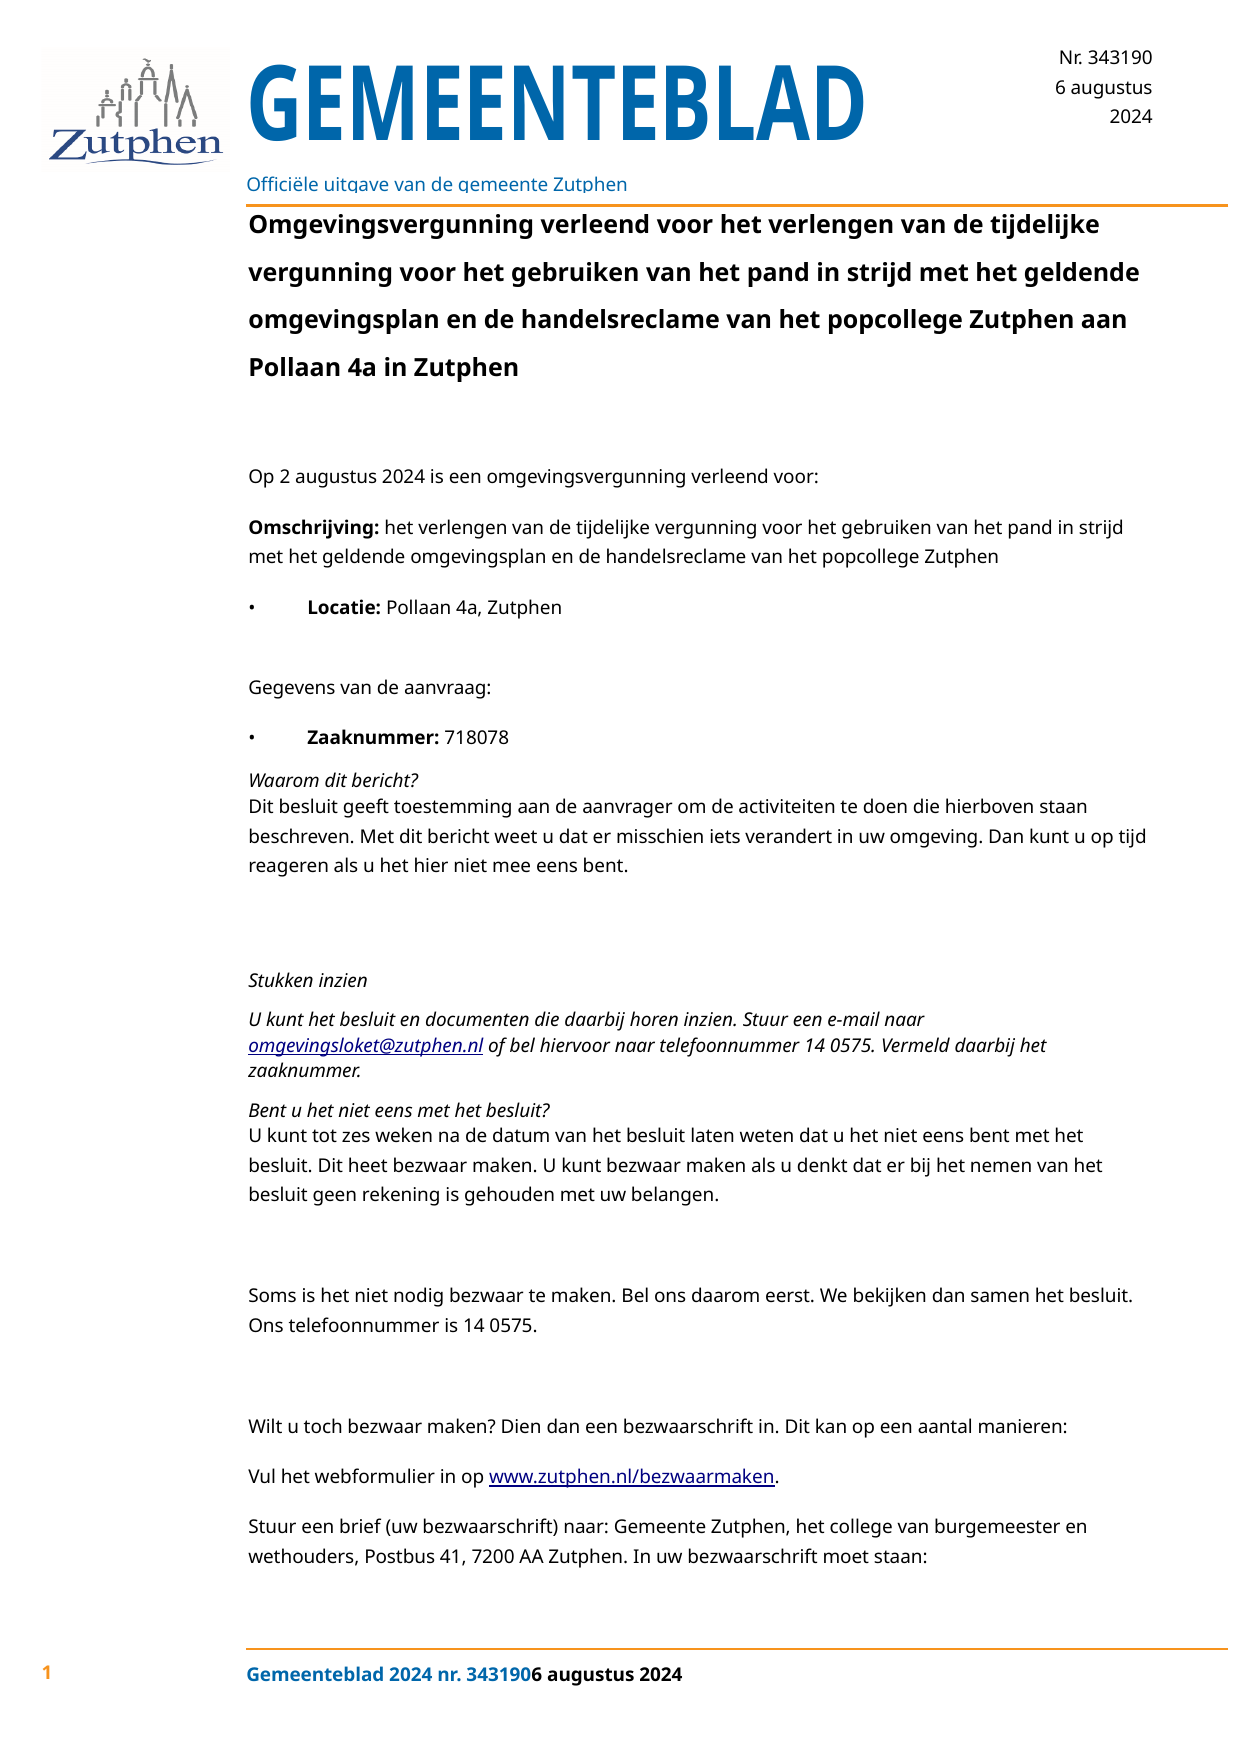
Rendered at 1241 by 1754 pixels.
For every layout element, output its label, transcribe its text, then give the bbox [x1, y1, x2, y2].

list Zaaknummer: 718078 [248, 724, 1152, 750]
text Vul het webformulier in op www.zutphen.nl/bezwaarmaken. [248, 1463, 1152, 1489]
text Omschrijving: het verlengen van de tijdelijke vergunning voor het gebruiken van het pand in strijd met het geldende omgevingsplan en de handelsreclame van het popcollege Zutphen [248, 514, 1152, 569]
text Stuur een brief (uw bezwaarschrift) naar: Gemeente Zutphen, het college van burgemeester en wethouders, Postbus 41, 7200 AA Zutphen. In uw bezwaarschrift moet staan: [248, 1514, 1152, 1569]
text Op 2 augustus 2024 is een omgevingsvergunning verleend voor: [248, 463, 1152, 489]
text Waarom dit bericht? [248, 767, 1152, 793]
text Wilt u toch bezwaar maken? Dien dan een bezwaarschrift in. Dit kan op een aantal manieren: [248, 1413, 1152, 1439]
text Soms is het niet nodig bezwaar te maken. Bel ons daarom eerst. We bekijken dan samen het besluit. Ons telefoonnummer is 14 0575. [248, 1282, 1152, 1338]
picture [41, 47, 231, 172]
text Dit besluit geeft toestemming aan de aanvrager om de activiteiten te doen die hierboven staan beschreven. Met dit bericht weet u dat er misschien iets verandert in uw omgeving. Dan kunt u op tijd reageren als u het hier niet mee eens bent. [248, 793, 1152, 878]
text Bent u het niet eens met het besluit? [248, 1097, 1152, 1122]
text Gegevens van de aanvraag: [248, 674, 1152, 700]
list Locatie: Pollaan 4a, Zutphen [248, 594, 1152, 620]
text Stukken inzien [248, 967, 1152, 992]
text U kunt tot zes weken na de datum van het besluit laten weten dat u het niet eens bent met het besluit. Dit heet bezwaar maken. U kunt bezwaar maken als u denkt dat er bij het nemen van het besluit geen rekening is gehouden met uw belangen. [248, 1122, 1152, 1207]
text Omgevingsvergunning verleend voor het verlengen van de tijdelijke vergunning voor het gebruiken van het pand in strijd met het geldende omgevingsplan en de handelsreclame van het popcollege Zutphen aan Pollaan 4a in Zutphen [248, 207, 1152, 384]
text U kunt het besluit en documenten die daarbij horen inzien. Stuur een e-mail naar omgevingsloket@zutphen.nl of bel hiervoor naar telefoonnummer 14 0575. Vermeld daarbij het zaaknummer. [248, 1006, 1152, 1083]
